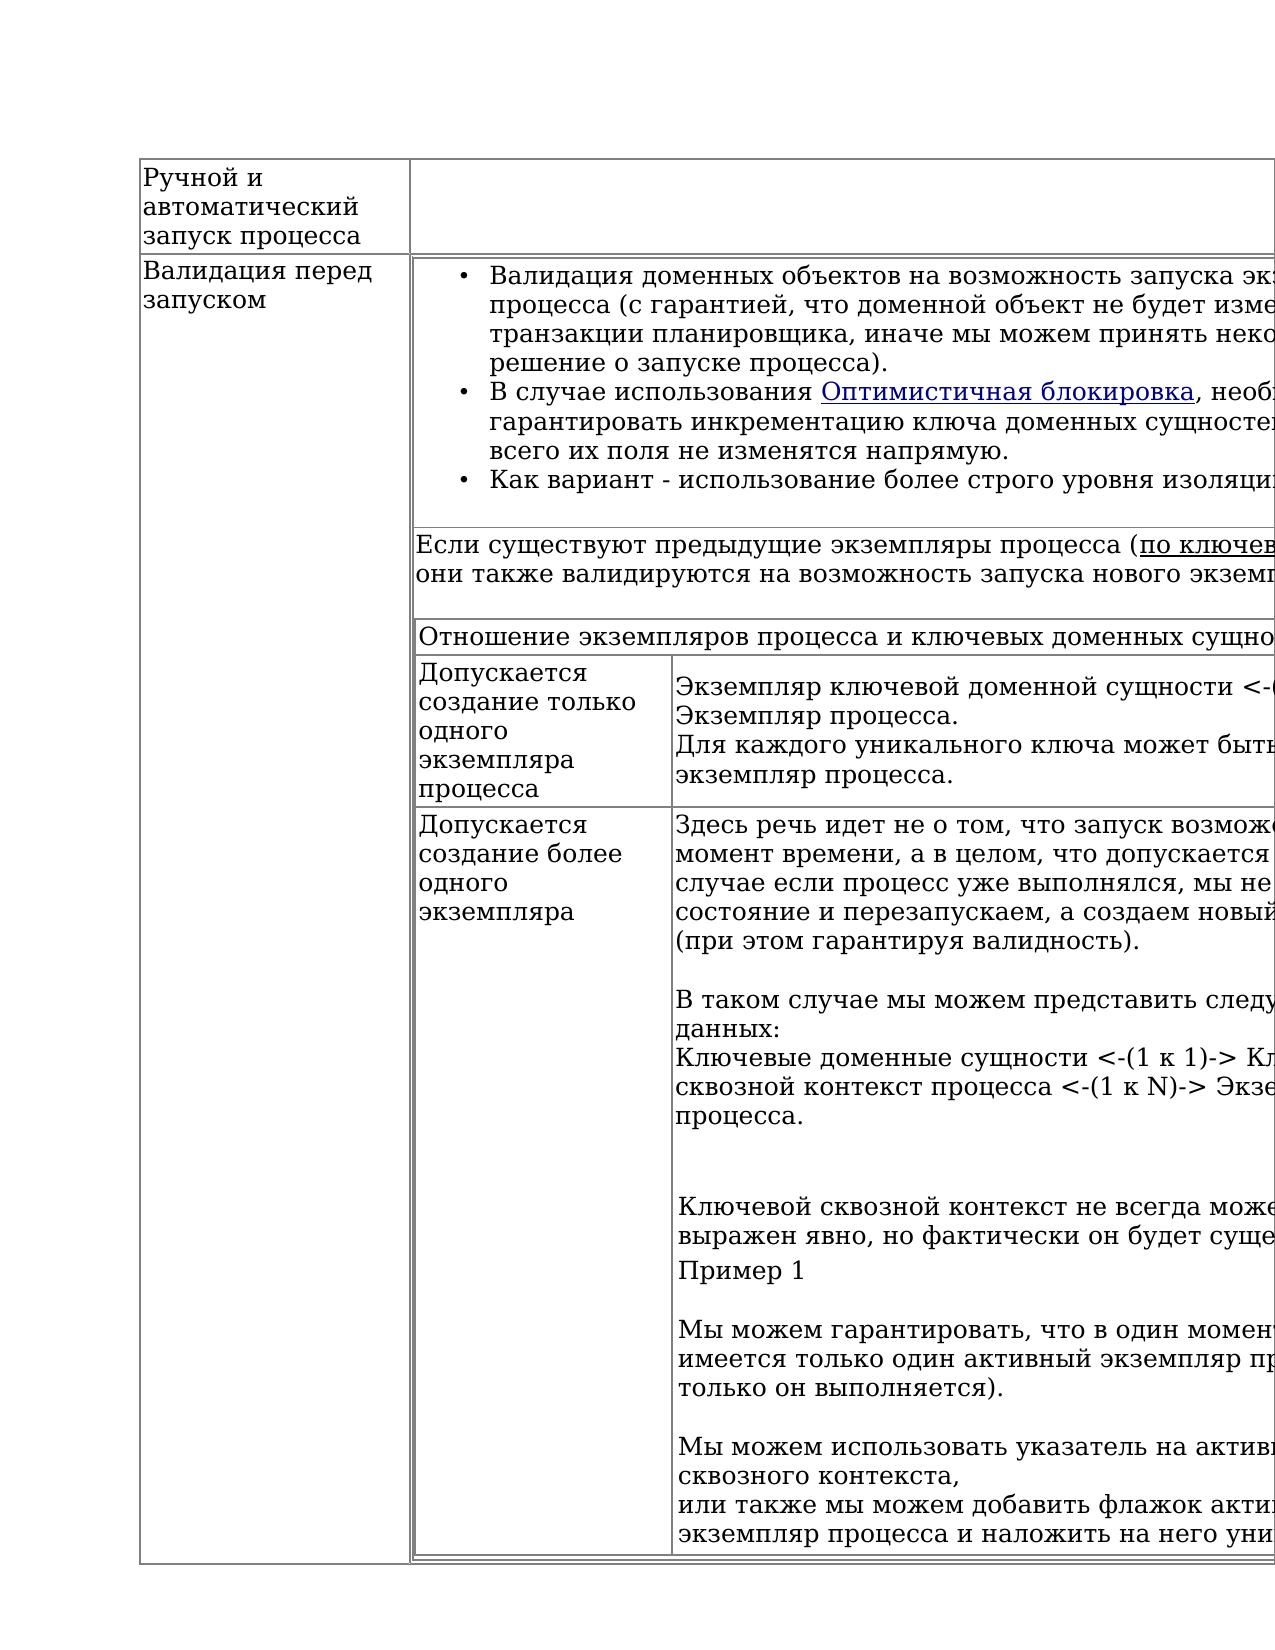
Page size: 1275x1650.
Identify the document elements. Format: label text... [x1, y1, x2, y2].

table_cell Допускается создание только одного экземпляра процесса [416, 656, 671, 806]
table_cell Пример 1 Мы можем гарантировать, что в один момент времени имеется только один активный экземпляр процесса (и только он выполняется). Мы можем использовать указатель на активный процесс из сквозного контекста, или также мы можем добавить флажок активности в экземпляр процесса и наложить на него уникальный индекс. [675, 1254, 1274, 1551]
table_cell Если существуют предыдущие экземпляры процесса (по ключевому набору), то они также валидируются на возможность запуска нового экземпляра [414, 528, 1274, 618]
table_header Отношение экземпляров процесса и ключевых доменных сущностей. [416, 620, 1274, 654]
table_cell Валидация перед запуском [141, 255, 409, 1563]
table_header Валидация доменных объектов на возможность запуска экземпляра процесса (с гарантией, что доменной объект не будет изменен до конца транзакции планировщика, иначе мы можем принять некорректное решение о запуске процесса). В случае использования Оптимистичная блокировка, необходимо также гарантировать инкрементацию ключа доменных сущностей т.к. скорее всего их поля не изменятся напрямую. Как вариант - использование более строго уровня изоляции. [414, 259, 1274, 527]
table_header [411, 160, 1274, 253]
table_header [118, 155, 136, 1566]
table_header [136, 155, 1275, 1566]
table_cell Экземпляр ключевой доменной сущности <-(1 к 1)-> Экземпляр процесса. Для каждого уникального ключа может быть только 0 или 1 экземпляр процесса. [673, 656, 1274, 806]
table_header Ключевой сквозной контекст не всегда может быть выражен явно, но фактически он будет существовать. [675, 1189, 1274, 1253]
table_header Ручной и автоматический запуск процесса [141, 160, 409, 253]
table_cell Допускается создание более одного экземпляра [416, 808, 671, 1554]
table_cell Здесь речь идет не о том, что запуск возможен в один момент времени, а в целом, что допускается ситуация, что в случае если процесс уже выполнялся, мы не меняем его состояние и перезапускаем, а создаем новый экземпляр (при этом гарантируя валидность). В таком случае мы можем представить следующую модель данных: Ключевые доменные сущности <-(1 к 1)-> Ключевой сквозной контекст процесса <-(1 к N)-> Экземпляр процесса. [673, 808, 1274, 1554]
